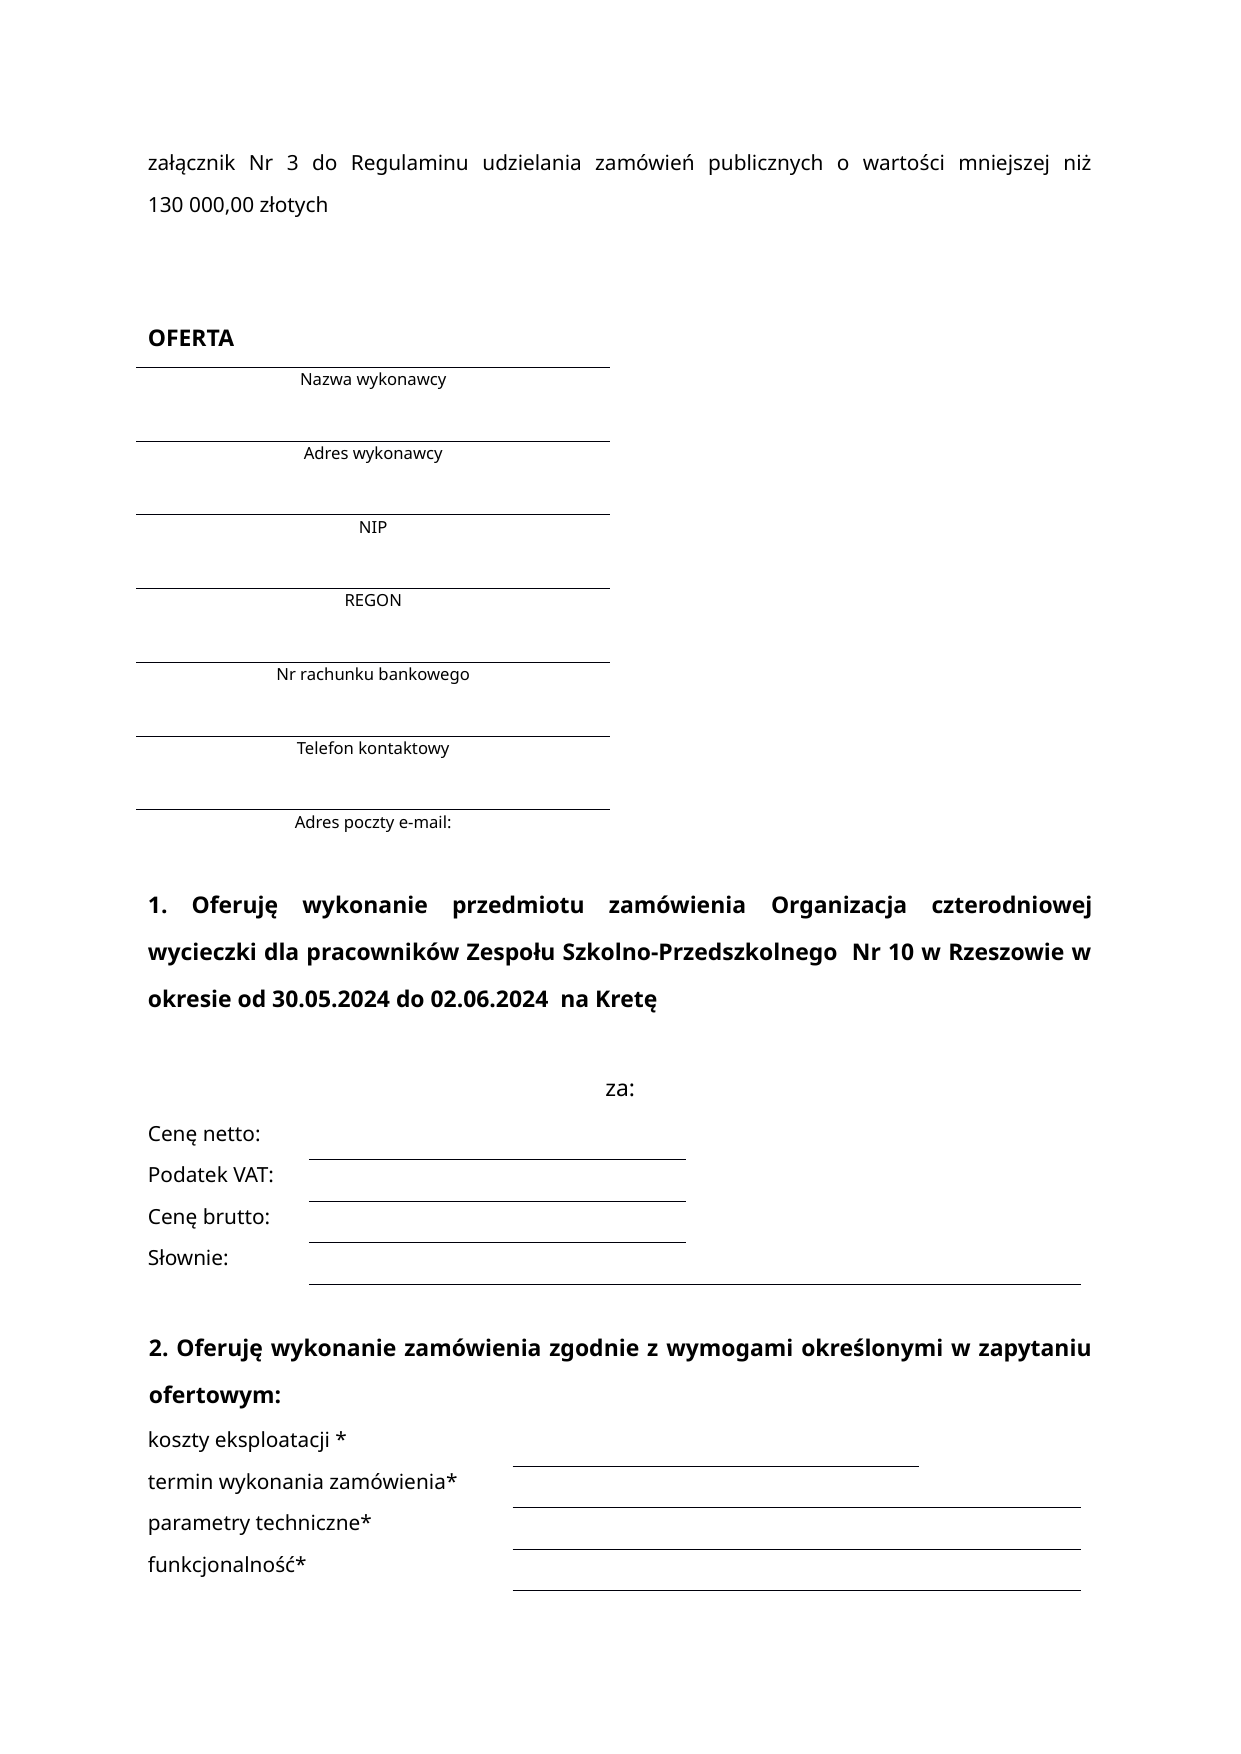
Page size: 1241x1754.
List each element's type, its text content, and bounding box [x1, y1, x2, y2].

table_header [513, 1425, 918, 1466]
table_cell Cenę brutto: [136, 1201, 309, 1242]
table_cell [610, 400, 1081, 441]
table_cell Nazwa wykonawcy [136, 368, 609, 400]
table_cell NIP [136, 515, 609, 548]
table_cell funkcjonalność* [136, 1549, 513, 1590]
table_cell [513, 1550, 1081, 1590]
table_header [686, 1119, 1081, 1159]
table_cell Adres poczty e-mail: [136, 810, 609, 843]
table_cell [513, 1467, 918, 1507]
table_cell [136, 695, 609, 736]
table_cell [309, 1202, 686, 1242]
table_cell Adres wykonawcy [136, 442, 609, 474]
table_cell [919, 1466, 1081, 1507]
table_header Cenę netto: [136, 1119, 309, 1159]
table_cell termin wykonania zamówienia* [136, 1466, 513, 1507]
table_cell [309, 1160, 686, 1201]
table_cell [686, 1159, 1081, 1201]
table_cell [513, 1508, 1081, 1549]
table_header [919, 1425, 1081, 1466]
table_cell [610, 621, 1081, 662]
table_cell [610, 809, 1081, 843]
table_cell Słownie: [136, 1242, 309, 1284]
text 1. Oferuję wykonanie przedmiotu zamówienia Organizacja czterodniowej wycieczki dla pracowników Zespołu Szkolno-Przedszkolnego Nr 10 w Rzeszowie w okresie od 30.05.2024 do 02.06.2024 na Kretę [148, 889, 1092, 1014]
text 2. Oferuję wykonanie zamówienia zgodnie z wymogami określonymi w zapytaniu ofertowym: [149, 1332, 1092, 1410]
text za: [148, 1072, 1092, 1103]
table_cell [610, 367, 1081, 400]
table_cell [309, 1242, 1081, 1284]
table_cell [136, 548, 609, 588]
table_cell Telefon kontaktowy [136, 737, 609, 769]
table_cell [610, 588, 1081, 621]
table_cell [610, 736, 1081, 769]
table_cell REGON [136, 589, 609, 621]
table_cell [686, 1201, 1081, 1242]
table_cell [610, 514, 1081, 548]
text załącznik Nr 3 do Regulaminu udzielania zamówień publicznych o wartości mniejszej niż 130 000,00 złotych [148, 148, 1092, 219]
table_cell [136, 474, 609, 514]
table_header [309, 1119, 686, 1159]
table_cell Nr rachunku bankowego [136, 663, 609, 695]
table_cell [610, 548, 1081, 588]
table_cell [136, 400, 609, 441]
table_cell [610, 662, 1081, 695]
table_cell Podatek VAT: [136, 1159, 309, 1201]
table_cell parametry techniczne* [136, 1507, 513, 1549]
table_cell [136, 621, 609, 662]
table_cell [610, 441, 1081, 474]
table_header [610, 323, 1081, 367]
table_header OFERTA [136, 323, 609, 367]
table_header koszty eksploatacji * [136, 1425, 513, 1466]
table_cell [610, 474, 1081, 514]
table_cell [136, 769, 609, 809]
table_cell [610, 769, 1081, 809]
table_cell [610, 695, 1081, 736]
